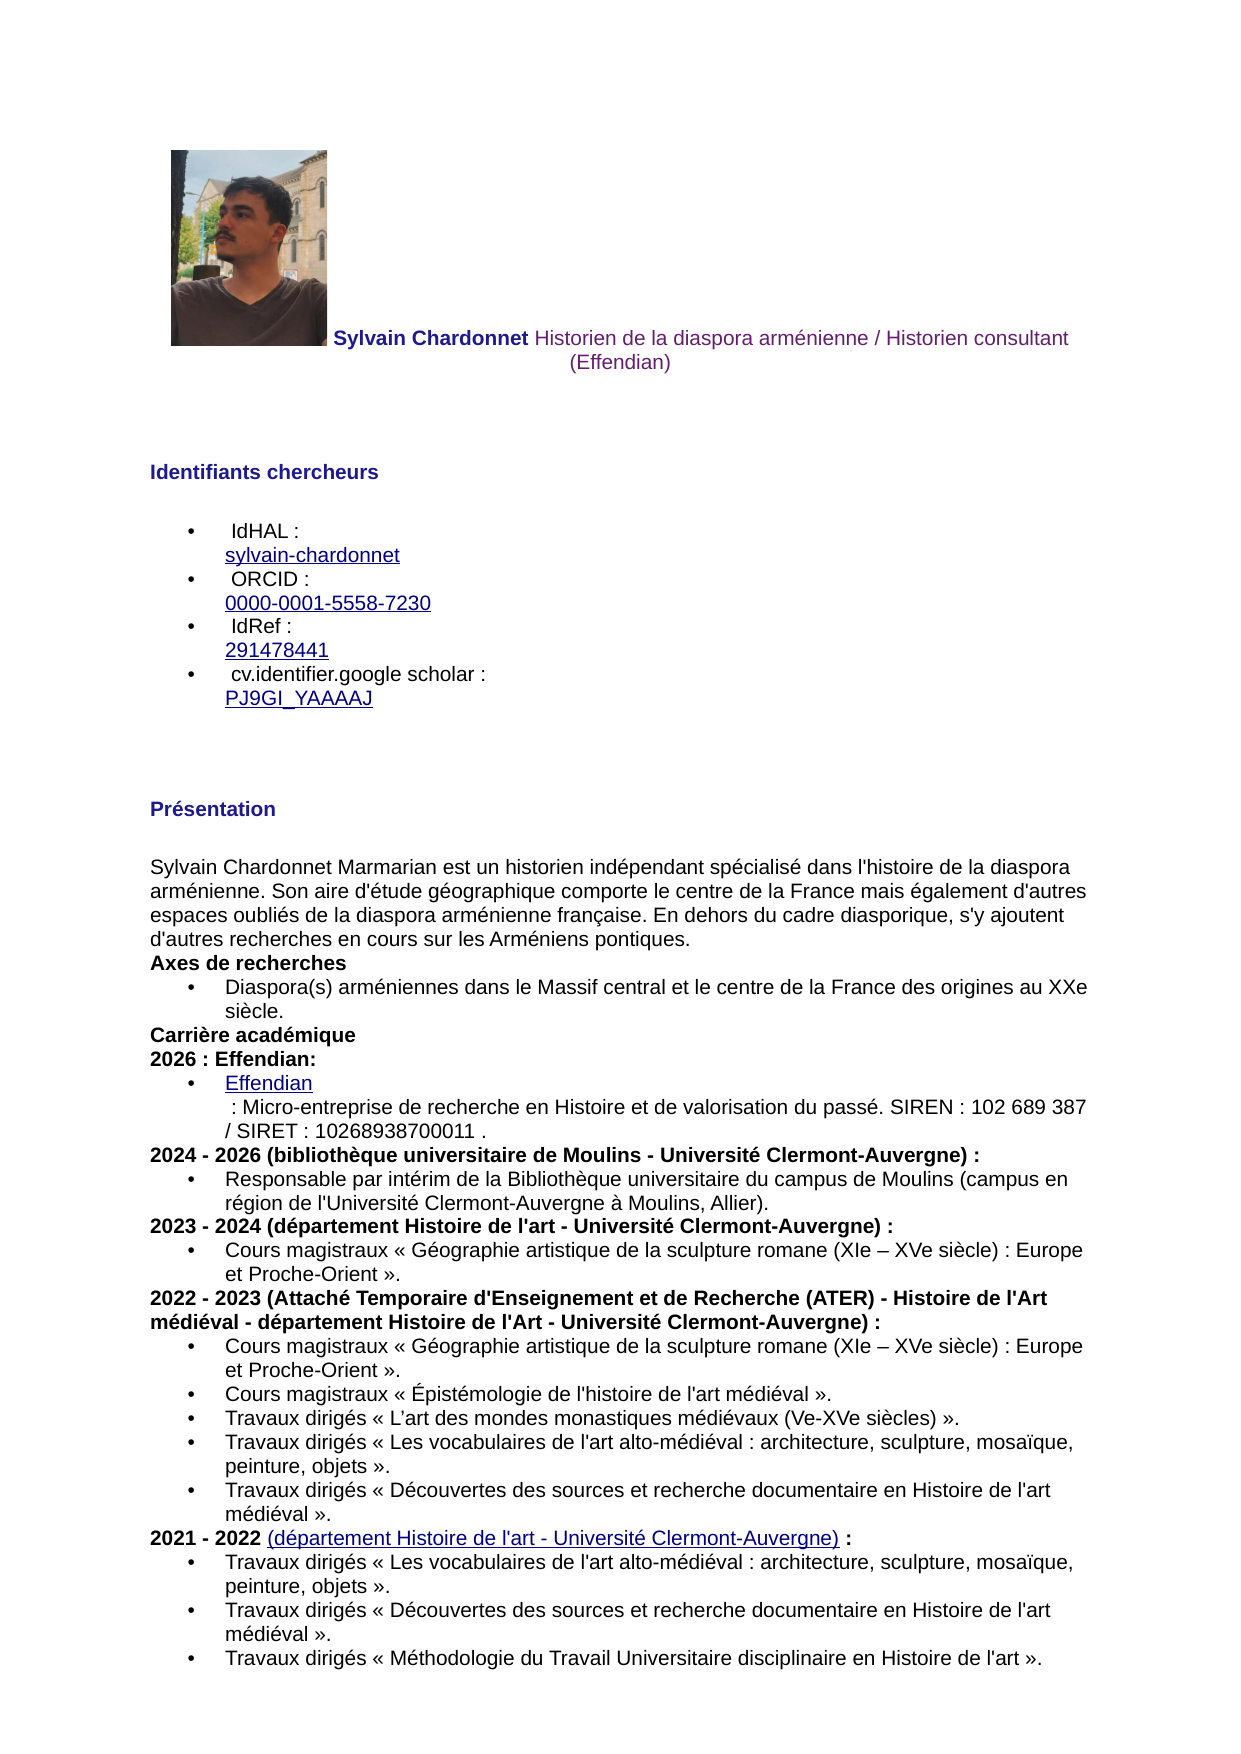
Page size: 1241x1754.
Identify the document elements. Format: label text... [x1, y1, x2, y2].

list sylvain-chardonnet [187, 542, 1090, 566]
subtitle 2023 - 2024 (département Histoire de l'art - Université Clermont-Auvergne) : [150, 1214, 1090, 1238]
list 291478441 [187, 638, 1090, 662]
subtitle 2024 - 2026 (bibliothèque universitaire de Moulins - Université Clermont-Auvergne) : [150, 1142, 1090, 1166]
subtitle Sylvain Chardonnet Historien de la diaspora arménienne / Historien consultant (Effendian) [150, 150, 1090, 374]
subtitle 2022 - 2023 (Attaché Temporaire d'Enseignement et de Recherche (ATER) - Histoire de l'Art médiéval - département Histoire de l'Art - Université Clermont-Auvergne) : [150, 1286, 1090, 1334]
list 0000-0001-5558-7230 [187, 590, 1090, 614]
list Travaux dirigés « Les vocabulaires de l'art alto-médiéval : architecture, sculpture, mosaïque, peinture, objets ». [187, 1550, 1090, 1598]
list IdHAL : [187, 518, 1090, 542]
list Travaux dirigés « Les vocabulaires de l'art alto-médiéval : architecture, sculpture, mosaïque, peinture, objets ». [187, 1430, 1090, 1478]
list Responsable par intérim de la Bibliothèque universitaire du campus de Moulins (campus en région de l'Université Clermont-Auvergne à Moulins, Allier). [187, 1166, 1090, 1214]
list Cours magistraux « Épistémologie de l'histoire de l'art médiéval ». [187, 1382, 1090, 1406]
subtitle Carrière académique [150, 1023, 1090, 1047]
list Diaspora(s) arméniennes dans le Massif central et le centre de la France des origines au XXe siècle. [187, 975, 1090, 1023]
picture [171, 150, 328, 346]
subtitle Présentation [150, 797, 1090, 821]
subtitle Identifiants chercheurs [150, 460, 1090, 484]
list PJ9GI_YAAAAJ [187, 686, 1090, 710]
list ORCID : [187, 566, 1090, 590]
list Cours magistraux « Géographie artistique de la sculpture romane (XIe – XVe siècle) : Europe et Proche-Orient ». [187, 1334, 1090, 1382]
subtitle 2026 : Effendian: [150, 1047, 1090, 1071]
list cv.identifier.google scholar : [187, 662, 1090, 686]
subtitle 2021 - 2022 (département Histoire de l'art - Université Clermont-Auvergne) : [150, 1526, 1090, 1550]
subtitle Axes de recherches [150, 951, 1090, 975]
list Travaux dirigés « Découvertes des sources et recherche documentaire en Histoire de l'art médiéval ». [187, 1598, 1090, 1646]
list Cours magistraux « Géographie artistique de la sculpture romane (XIe – XVe siècle) : Europe et Proche-Orient ». [187, 1238, 1090, 1286]
list IdRef : [187, 614, 1090, 638]
list : Micro-entreprise de recherche en Histoire et de valorisation du passé. SIREN : 102 689 387 / SIRET : 10268938700011 . [187, 1094, 1090, 1142]
list Travaux dirigés « Méthodologie du Travail Universitaire disciplinaire en Histoire de l'art ». [187, 1646, 1090, 1669]
list Effendian [187, 1071, 1090, 1094]
list Travaux dirigés « Découvertes des sources et recherche documentaire en Histoire de l'art médiéval ». [187, 1478, 1090, 1526]
list Travaux dirigés « L’art des mondes monastiques médiévaux (Ve-XVe siècles) ». [187, 1406, 1090, 1430]
text Sylvain Chardonnet Marmarian est un historien indépendant spécialisé dans l'histoire de la diaspora arménienne. Son aire d'étude géographique comporte le centre de la France mais également d'autres espaces oubliés de la diaspora arménienne française. En dehors du cadre diasporique, s'y ajoutent d'autres recherches en cours sur les Arméniens pontiques. [150, 855, 1090, 951]
